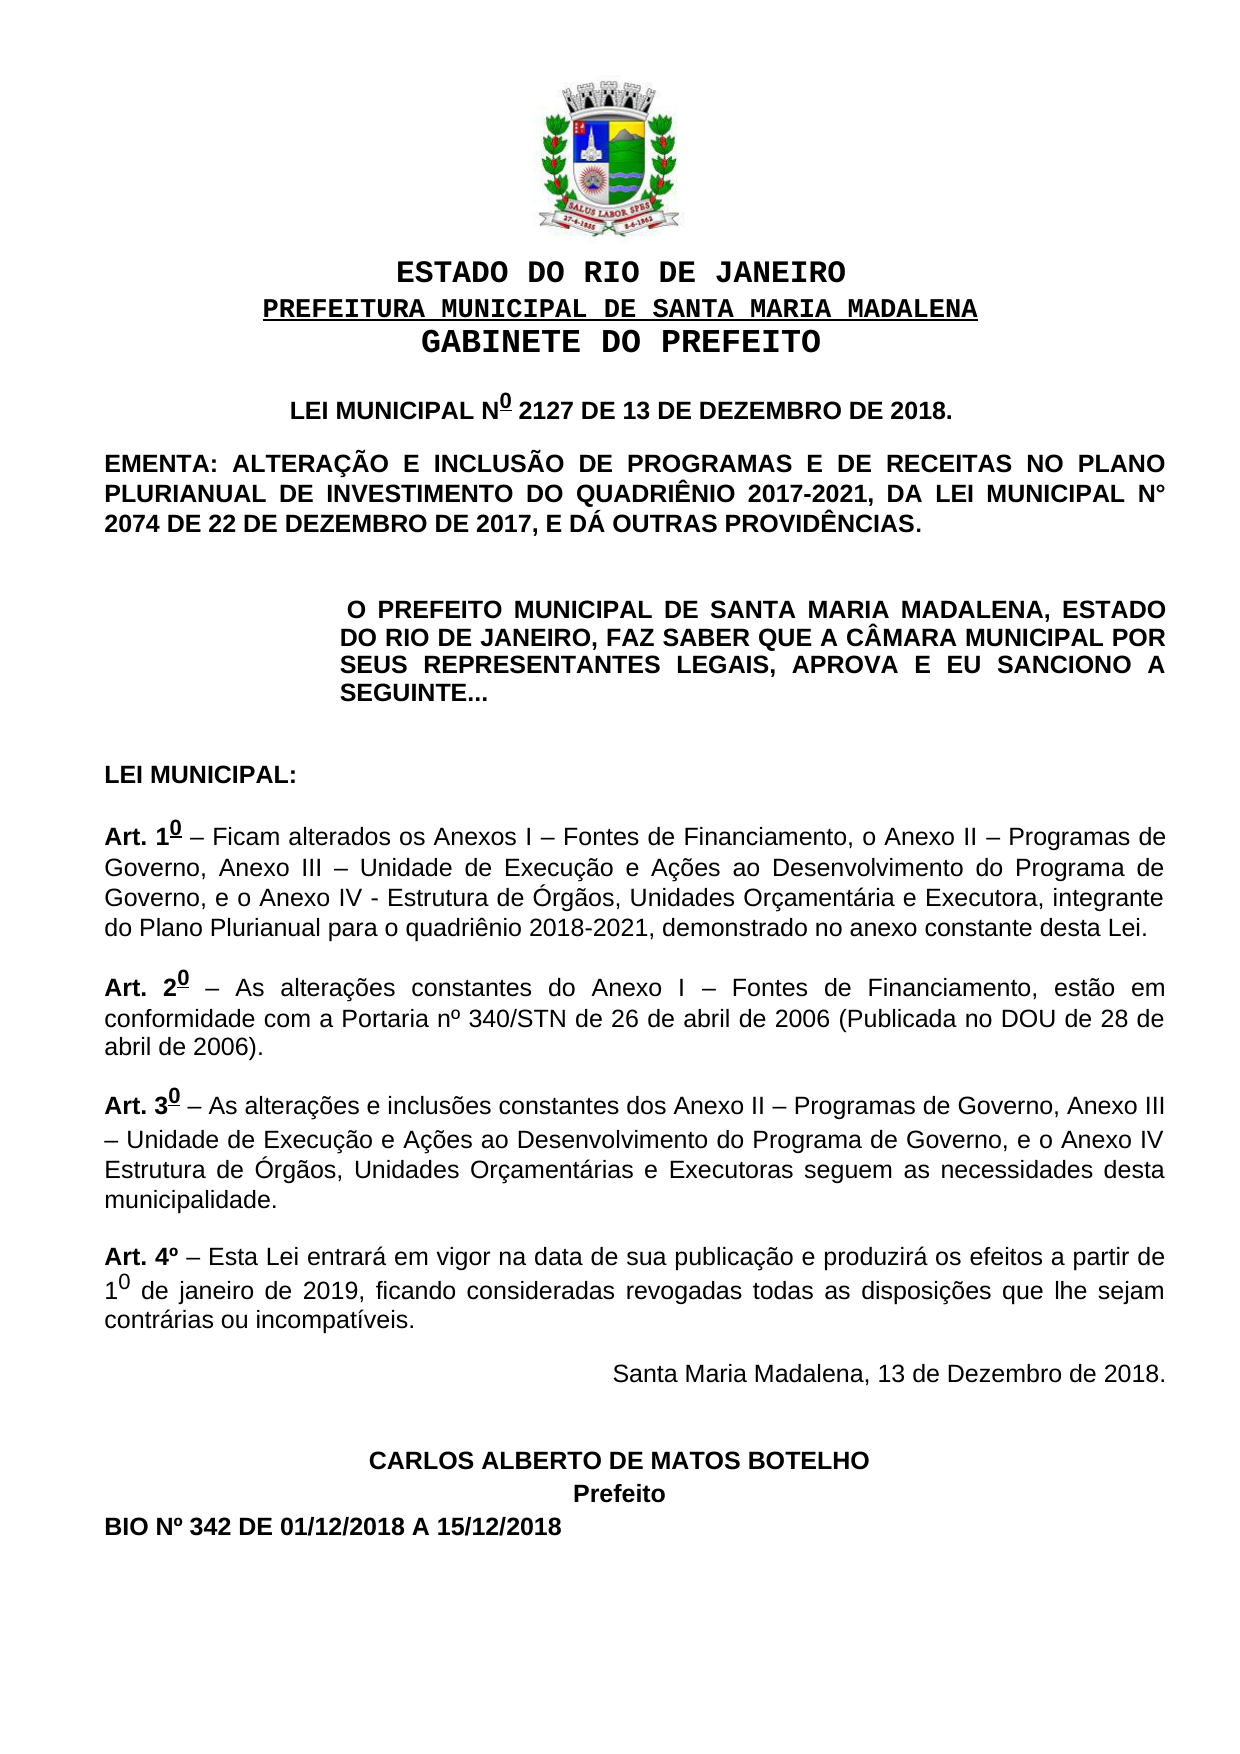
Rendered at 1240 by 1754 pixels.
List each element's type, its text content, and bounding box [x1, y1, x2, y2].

text Art. 4º – Esta Lei entrará em vigor na data de sua publicação e produzirá os efeitos a partir de 10 de janeiro de 2019, ficando consideradas revogadas todas as disposições que lhe sejam contrárias ou incompatíveis. [104, 1244, 1167, 1334]
text ESTADO DO RIO DE JANEIRO [396, 257, 1167, 292]
text LEI MUNICIPAL: [104, 760, 1167, 789]
text – Unidade de Execução e Ações ao Desenvolvimento do Programa de Governo, e o Anexo IV Estrutura de Órgãos, Unidades Orçamentárias e Executoras seguem as necessidades desta municipalidade. [104, 1125, 1167, 1214]
text GABINETE DO PREFEITO [421, 323, 1167, 360]
text LEI MUNICIPAL N0 2127 DE 13 DE DEZEMBRO DE 2018. [289, 388, 1167, 427]
text O PREFEITO MUNICIPAL DE SANTA MARIA MADALENA, ESTADO DO RIO DE JANEIRO, FAZ SABER QUE A CÂMARA MUNICIPAL POR SEUS REPRESENTANTES LEGAIS, APROVA E EU SANCIONO A SEGUINTE... [339, 597, 1167, 707]
text Art. 20 – As alterações constantes do Anexo I – Fontes de Financiamento, estão em conformidade com a Portaria nº 340/STN de 26 de abril de 2006 (Publicada no DOU de 28 de abril de 2006). [104, 966, 1167, 1061]
text Prefeito [573, 1479, 1167, 1508]
text Art. 30 – As alterações e inclusões constantes dos Anexo II – Programas de Governo, Anexo III [104, 1083, 1167, 1121]
text Santa Maria Madalena, 13 de Dezembro de 2018. [104, 1359, 1167, 1388]
text Art. 10 – Ficam alterados os Anexos I – Fontes de Financiamento, o Anexo II – Programas de Governo, Anexo III – Unidade de Execução e Ações ao Desenvolvimento do Programa de Governo, e o Anexo IV - Estrutura de Órgãos, Unidades Orçamentária e Executora, integrante do Plano Plurianual para o quadriênio 2018-2021, demonstrado no anexo constante desta Lei. [104, 814, 1167, 941]
text CARLOS ALBERTO DE MATOS BOTELHO [369, 1446, 1167, 1475]
text EMENTA: ALTERAÇÃO E INCLUSÃO DE PROGRAMAS E DE RECEITAS NO PLANO PLURIANUAL DE INVESTIMENTO DO QUADRIÊNIO 2017-2021, DA LEI MUNICIPAL N° 2074 DE 22 DE DEZEMBRO DE 2017, E DÁ OUTRAS PROVIDÊNCIAS. [104, 449, 1167, 538]
text PREFEITURA MUNICIPAL DE SANTA MARIA MADALENA [262, 293, 1167, 323]
text BIO Nº 342 DE 01/12/2018 A 15/12/2018 [104, 1512, 1167, 1541]
